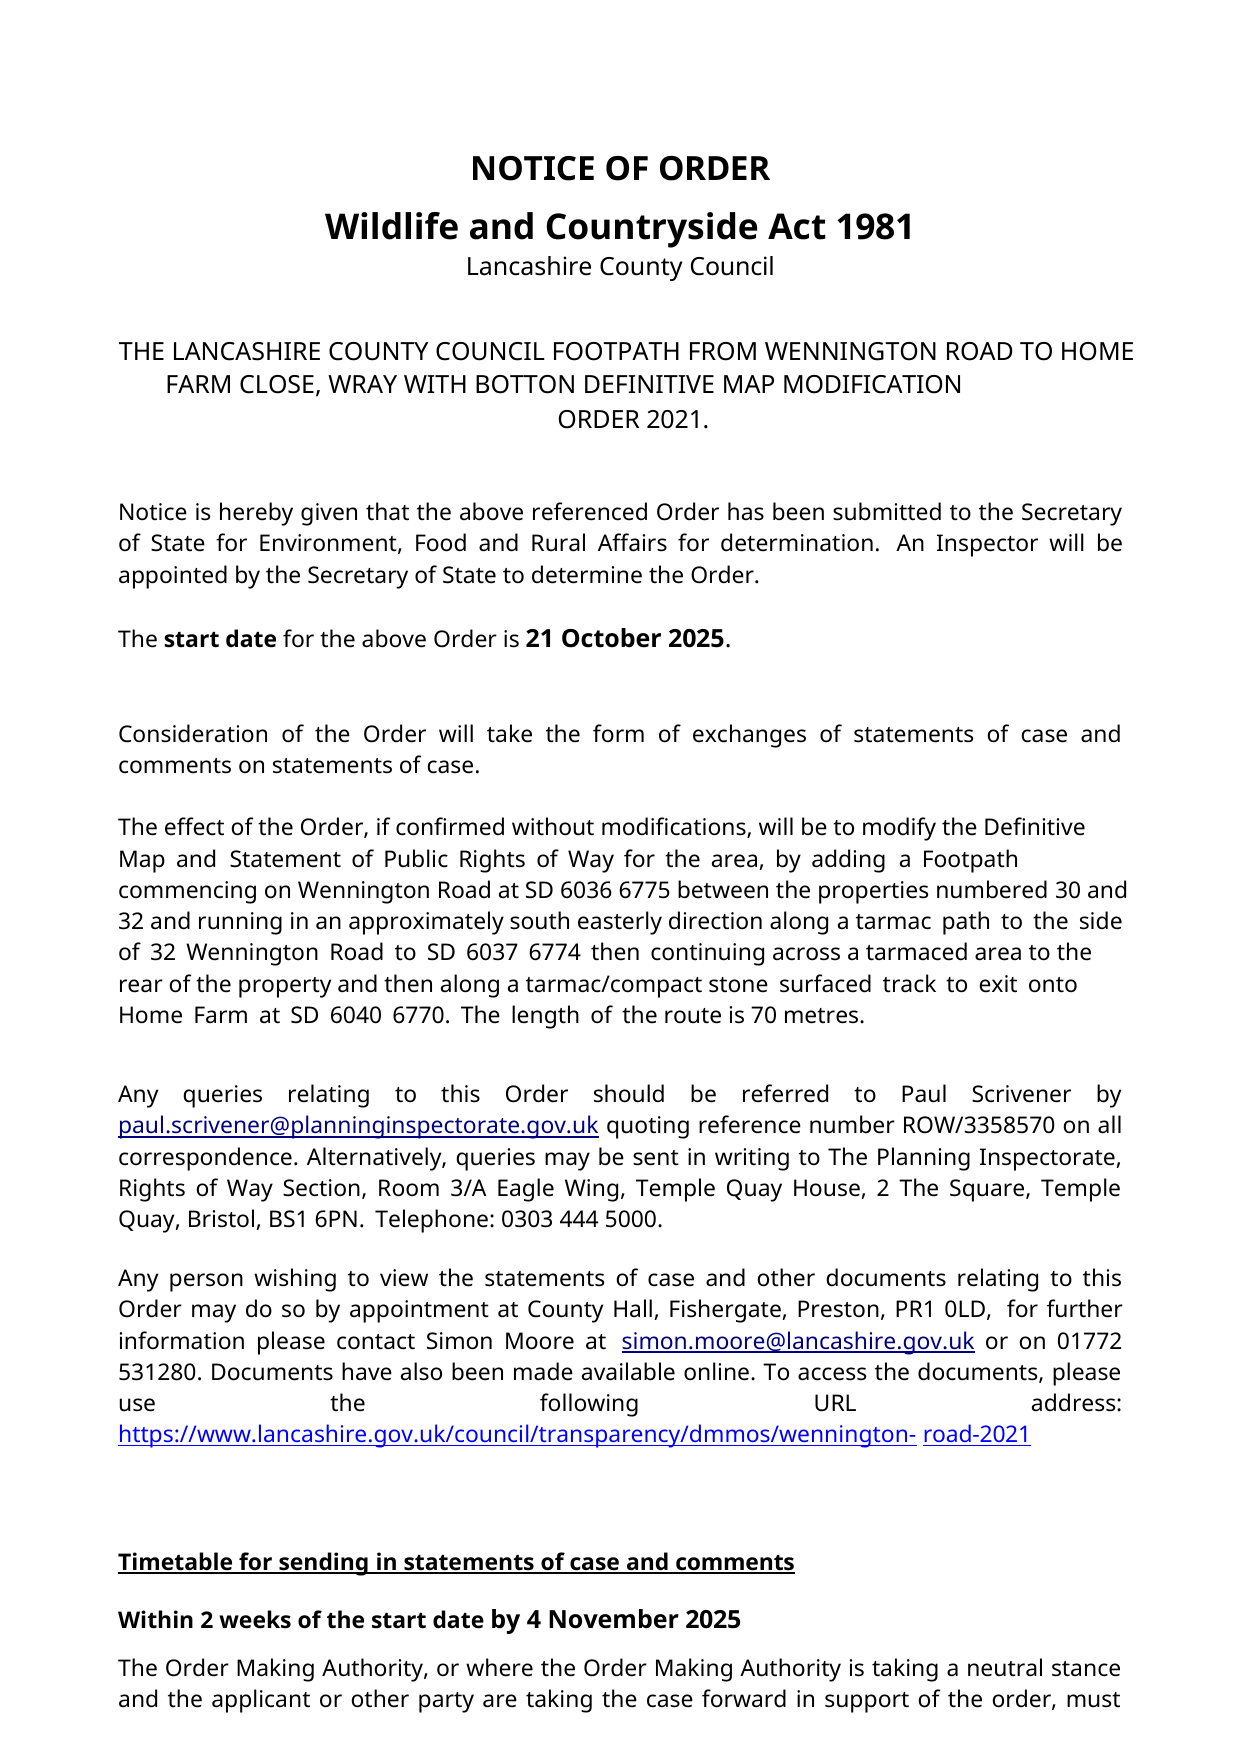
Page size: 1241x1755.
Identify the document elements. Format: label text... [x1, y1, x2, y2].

text Wildlife and Countryside Act 1981 [103, 205, 1137, 248]
text The effect of the Order, if confirmed without modifications, will be to modify the Definitive Map and Statement of Public Rights of Way for the area, by adding a Footpath commencing on Wennington Road at SD 6036 6775 between the properties numbered 30 and 32 and running in an approximately south easterly direction along a tarmac path to the side of 32 Wennington Road to SD 6037 6774 then continuing across a tarmaced area to the rear of the property and then along a tarmac/compact stone surfaced track to exit onto Home Farm at SD 6040 6770. The length of the route is 70 metres. [118, 811, 1137, 1030]
text Lancashire County Council [103, 248, 1137, 282]
text The Order Making Authority, or where the Order Making Authority is taking a neutral stance and the applicant or other party are taking the case forward in support of the order, must [118, 1652, 1123, 1714]
text The start date for the above Order is 21 October 2025. [118, 621, 1137, 655]
text Any person wishing to view the statements of case and other documents relating to this Order may do so by appointment at County Hall, Fishergate, Preston, PR1 0LD, for further information please contact Simon Moore at simon.moore@lancashire.gov.uk or on 01772 531280. Documents have also been made available online. To access the documents, please use the following URL address: https://www.lancashire.gov.uk/council/transparency/dmmos/wennington- road-2021 [118, 1262, 1123, 1449]
text Timetable for sending in statements of case and comments [118, 1546, 1137, 1577]
text NOTICE OF ORDER [103, 148, 1137, 188]
text THE LANCASHIRE COUNTY COUNCIL FOOTPATH FROM WENNINGTON ROAD TO HOME FARM CLOSE, WRAY WITH BOTTON DEFINITIVE MAP MODIFICATION [119, 333, 1137, 401]
text Any queries relating to this Order should be referred to Paul Scrivener by paul.scrivener@planninginspectorate.gov.uk quoting reference number ROW/3358570 on all correspondence. Alternatively, queries may be sent in writing to The Planning Inspectorate, Rights of Way Section, Room 3/A Eagle Wing, Temple Quay House, 2 The Square, Temple Quay, Bristol, BS1 6PN. Telephone: 0303 444 5000. [118, 1078, 1123, 1234]
text ORDER 2021. [557, 401, 1137, 435]
text Within 2 weeks of the start date by 4 November 2025 [118, 1604, 1137, 1635]
text Consideration of the Order will take the form of exchanges of statements of case and comments on statements of case. [118, 718, 1123, 780]
text Notice is hereby given that the above referenced Order has been submitted to the Secretary of State for Environment, Food and Rural Affairs for determination. An Inspector will be appointed by the Secretary of State to determine the Order. [118, 496, 1123, 590]
